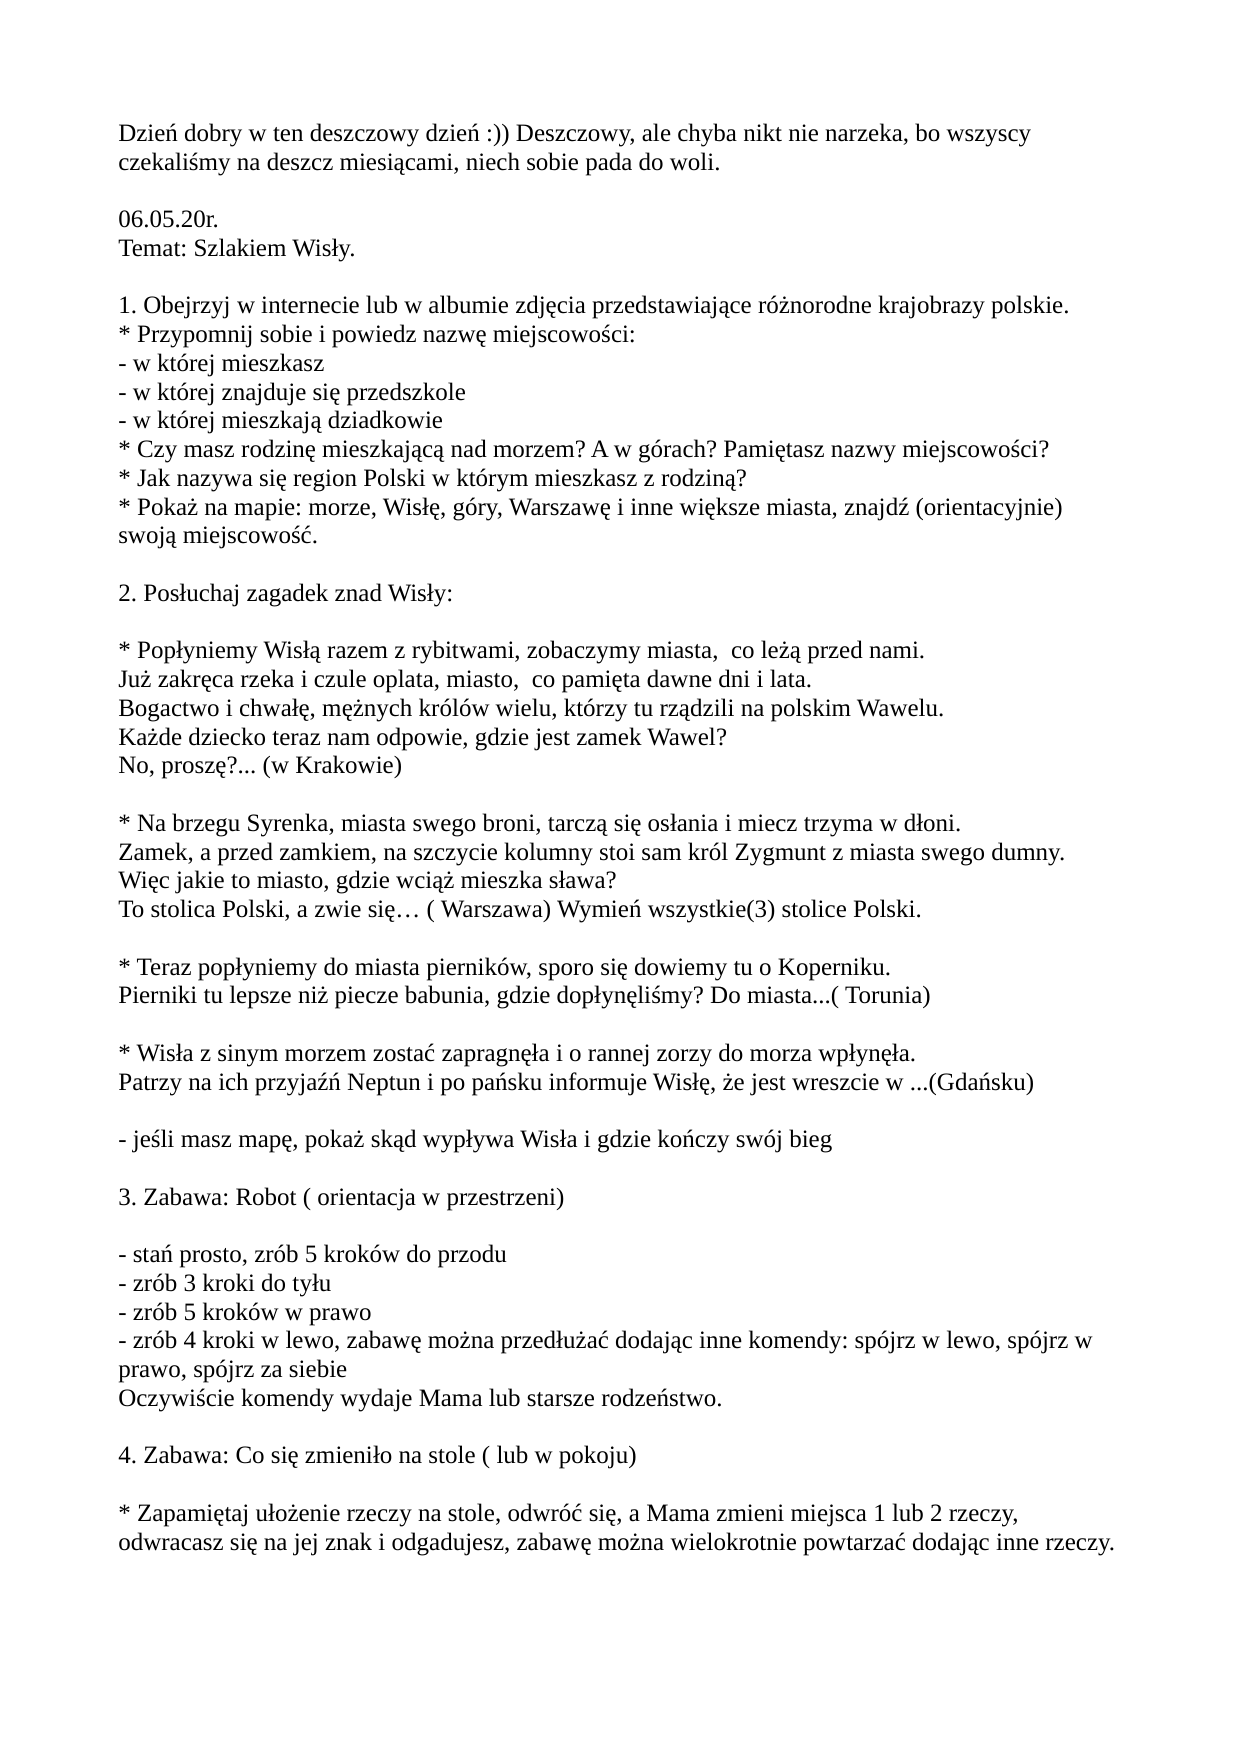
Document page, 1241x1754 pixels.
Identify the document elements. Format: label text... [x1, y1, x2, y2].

text - zrób 5 kroków w prawo [118, 1297, 1122, 1326]
text Zamek, a przed zamkiem, na szczycie kolumny stoi sam król Zygmunt z miasta swego dumny. [118, 837, 1122, 866]
text - w której znajduje się przedszkole [118, 377, 1122, 406]
text - zrób 4 kroki w lewo, zabawę można przedłużać dodając inne komendy: spójrz w lewo, spójrz w prawo, spójrz za siebie [118, 1326, 1122, 1383]
text Każde dziecko teraz nam odpowie, gdzie jest zamek Wawel? [118, 722, 1122, 751]
text * Popłyniemy Wisłą razem z rybitwami, zobaczymy miasta, co leżą przed nami. [118, 636, 1122, 664]
text 4. Zabawa: Co się zmieniło na stole ( lub w pokoju) [118, 1441, 1122, 1469]
text - jeśli masz mapę, pokaż skąd wypływa Wisła i gdzie kończy swój bieg [118, 1124, 1122, 1153]
text * Teraz popłyniemy do miasta pierników, sporo się dowiemy tu o Koperniku. [118, 952, 1122, 981]
text * Jak nazywa się region Polski w którym mieszkasz z rodziną? [118, 463, 1122, 492]
text 2. Posłuchaj zagadek znad Wisły: [118, 578, 1122, 607]
text * Zapamiętaj ułożenie rzeczy na stole, odwróć się, a Mama zmieni miejsca 1 lub 2 rzeczy, odwracasz się na jej znak i odgadujesz, zabawę można wielokrotnie powtarzać dodając inne rzeczy. [118, 1498, 1122, 1556]
text * Czy masz rodzinę mieszkającą nad morzem? A w górach? Pamiętasz nazwy miejscowości? [118, 434, 1122, 463]
text * Przypomnij sobie i powiedz nazwę miejscowości: [118, 319, 1122, 348]
text Więc jakie to miasto, gdzie wciąż mieszka sława? [118, 866, 1122, 894]
text Temat: Szlakiem Wisły. [118, 233, 1122, 262]
text Dzień dobry w ten deszczowy dzień :)) Deszczowy, ale chyba nikt nie narzeka, bo wszyscy czekaliśmy na deszcz miesiącami, niech sobie pada do woli. [118, 118, 1122, 176]
text Już zakręca rzeka i czule oplata, miasto, co pamięta dawne dni i lata. [118, 664, 1122, 693]
text Pierniki tu lepsze niż piecze babunia, gdzie dopłynęliśmy? Do miasta...( Torunia) [118, 981, 1122, 1009]
text Patrzy na ich przyjaźń Neptun i po pańsku informuje Wisłę, że jest wreszcie w ...(Gdańsku) [118, 1067, 1122, 1096]
text To stolica Polski, a zwie się… ( Warszawa) Wymień wszystkie(3) stolice Polski. [118, 894, 1122, 923]
text - zrób 3 kroki do tyłu [118, 1268, 1122, 1297]
text No, proszę?... (w Krakowie) [118, 751, 1122, 779]
text 3. Zabawa: Robot ( orientacja w przestrzeni) [118, 1182, 1122, 1211]
text * Wisła z sinym morzem zostać zapragnęła i o rannej zorzy do morza wpłynęła. [118, 1038, 1122, 1067]
text * Na brzegu Syrenka, miasta swego broni, tarczą się osłania i miecz trzyma w dłoni. [118, 808, 1122, 837]
text 06.05.20r. [118, 204, 1122, 233]
text - stań prosto, zrób 5 kroków do przodu [118, 1239, 1122, 1268]
text Bogactwo i chwałę, mężnych królów wielu, którzy tu rządzili na polskim Wawelu. [118, 693, 1122, 722]
text * Pokaż na mapie: morze, Wisłę, góry, Warszawę i inne większe miasta, znajdź (orientacyjnie) swoją miejscowość. [118, 492, 1122, 549]
text - w której mieszkasz [118, 348, 1122, 377]
text - w której mieszkają dziadkowie [118, 406, 1122, 434]
text 1. Obejrzyj w internecie lub w albumie zdjęcia przedstawiające różnorodne krajobrazy polskie. [118, 291, 1122, 319]
text Oczywiście komendy wydaje Mama lub starsze rodzeństwo. [118, 1383, 1122, 1412]
